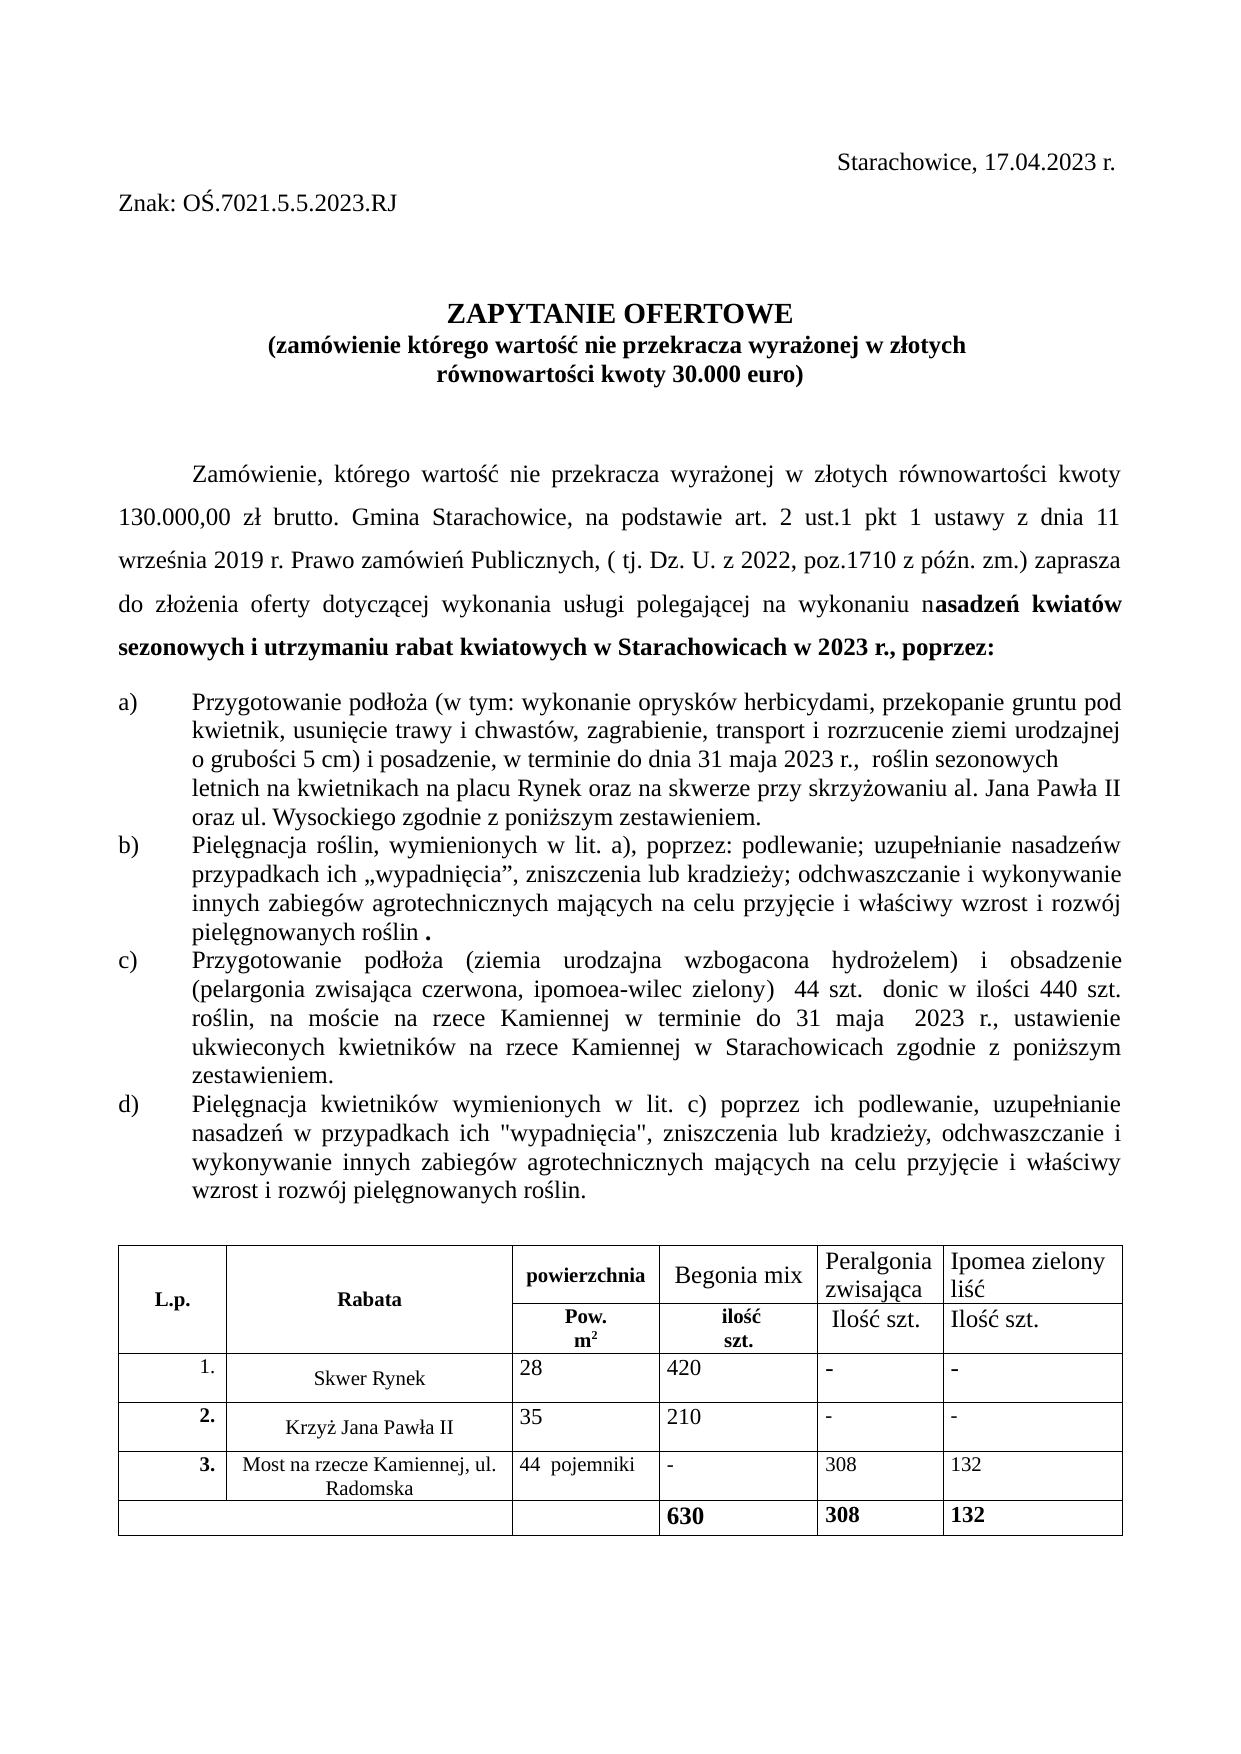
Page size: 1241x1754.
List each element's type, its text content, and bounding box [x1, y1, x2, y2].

table_cell Most na rzecze Kamiennej, ul. Radomska [227, 1452, 512, 1500]
table_cell 44 pojemniki [513, 1452, 659, 1500]
table_cell 132 [944, 1452, 1122, 1500]
table_cell 308 [818, 1452, 943, 1500]
text równowartości kwoty 30.000 euro) [118, 359, 1122, 387]
table_cell - [660, 1452, 817, 1500]
table_cell 308 [818, 1501, 943, 1534]
list c) Przygotowanie podłoża (ziemia urodzajna wzbogacona hydrożelem) i obsadzenie (pelargonia zwisająca czerwona, ipomoea-wilec zielony) 44 szt. donic w ilości 440 szt. roślin, na moście na rzece Kamiennej w terminie do 31 maja 2023 r., ustawienie ukwieconych kwietników na rzece Kamiennej w Starachowicach zgodnie z poniższym zestawieniem. [118, 946, 1122, 1089]
table_cell 35 [513, 1403, 659, 1451]
text (zamówienie którego wartość nie przekracza wyrażonej w złotych [118, 330, 1122, 359]
table_cell 28 [513, 1354, 659, 1402]
table_cell - [818, 1403, 943, 1451]
table_cell - [944, 1403, 1122, 1451]
table_cell 210 [660, 1403, 817, 1451]
table_cell [513, 1501, 659, 1534]
list a) Przygotowanie podłoża (w tym: wykonanie oprysków herbicydami, przekopanie gruntu pod kwietnik, usunięcie trawy i chwastów, zagrabienie, transport i rozrzucenie ziemi urodzajnej o grubości 5 cm) i posadzenie, w terminie do dnia 31 maja 2023 r., roślin sezonowych letnich na kwietnikach na placu Rynek oraz na skwerze przy skrzyżowaniu al. Jana Pawła II oraz ul. Wysockiego zgodnie z poniższym zestawieniem. [118, 687, 1122, 831]
subtitle Znak: OŚ.7021.5.5.2023.RJ [118, 188, 1122, 217]
text ZAPYTANIE OFERTOWE [118, 296, 1122, 330]
table_cell 420 [660, 1354, 817, 1402]
list d) Pielęgnacja kwietników wymienionych w lit. c) poprzez ich podlewanie, uzupełnianie nasadzeń w przypadkach ich "wypadnięcia", zniszczenia lub kradzieży, odchwaszczanie i wykonywanie innych zabiegów agrotechnicznych mających na celu przyjęcie i właściwy wzrost i rozwój pielęgnowanych roślin. [118, 1089, 1122, 1204]
table_header powierzchnia [513, 1246, 659, 1303]
list b) Pielęgnacja roślin, wymienionych w lit. a), poprzez: podlewanie; uzupełnianie nasadzeńw przypadkach ich „wypadnięcia”, zniszczenia lub kradzieży; odchwaszczanie i wykonywanie innych zabiegów agrotechnicznych mających na celu przyjęcie i właściwy wzrost i rozwój pielęgnowanych roślin . [118, 831, 1122, 946]
table_cell Skwer Rynek [227, 1354, 512, 1402]
table_header Peralgonia zwisająca [818, 1246, 943, 1303]
table_cell [119, 1501, 512, 1534]
table_cell Krzyż Jana Pawła II [227, 1403, 512, 1451]
table_header Ipomea zielony liść [944, 1246, 1122, 1303]
table_header Rabata [227, 1246, 512, 1352]
table_cell Pow. m2 [513, 1304, 659, 1352]
table_cell 132 [944, 1501, 1122, 1534]
table_cell - [818, 1354, 943, 1402]
table_cell [119, 1403, 226, 1451]
text Zamówienie, którego wartość nie przekracza wyrażonej w złotych równowartości kwoty 130.000,00 zł brutto. Gmina Starachowice, na podstawie art. 2 ust.1 pkt 1 ustawy z dnia 11 września 2019 r. Prawo zamówień Publicznych, ( tj. Dz. U. z 2022, poz.1710 z późn. zm.) zaprasza do złożenia oferty dotyczącej wykonania usługi polegającej na wykonaniu nasadzeń kwiatów sezonowych i utrzymaniu rabat kwiatowych w Starachowicach w 2023 r., poprzez: [118, 459, 1122, 661]
table_cell 630 [660, 1501, 817, 1534]
table_cell - [944, 1354, 1122, 1402]
table_cell [119, 1354, 226, 1402]
table_header Begonia mix [660, 1246, 817, 1303]
text Starachowice, 17.04.2023 r. [118, 147, 1122, 176]
table_cell [119, 1452, 226, 1500]
table_header L.p. [119, 1246, 226, 1352]
table_cell Ilość szt. [818, 1304, 943, 1352]
table_cell ilość szt. [660, 1304, 817, 1352]
table_cell Ilość szt. [944, 1304, 1122, 1352]
